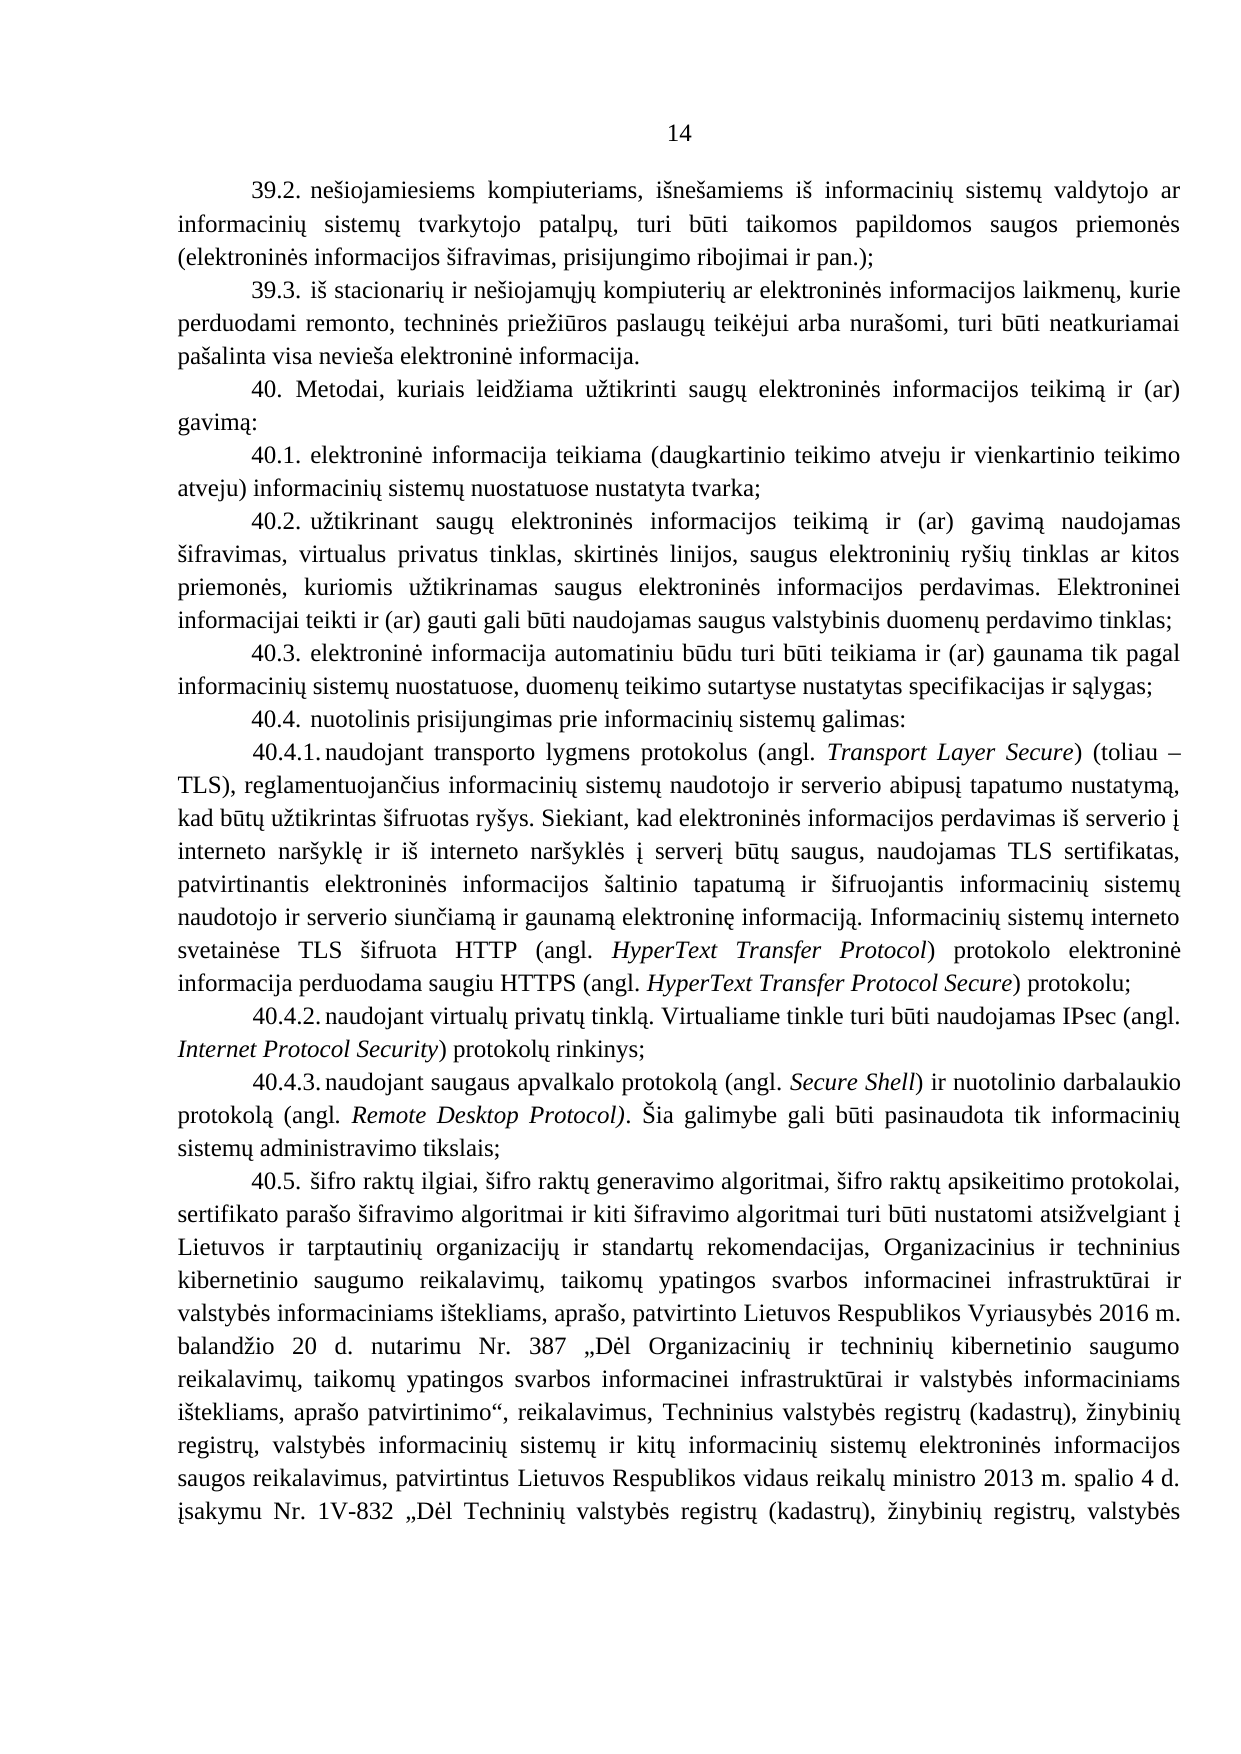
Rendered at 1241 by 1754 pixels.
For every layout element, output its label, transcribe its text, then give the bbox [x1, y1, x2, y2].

text 40.3. elektroninė informacija automatiniu būdu turi būti teikiama ir (ar) gaunama tik pagal informacinių sistemų nuostatuose, duomenų teikimo sutartyse nustatytas specifikacijas ir sąlygas; [177, 638, 1181, 700]
text 40. Metodai, kuriais leidžiama užtikrinti saugų elektroninės informacijos teikimą ir (ar) gavimą: [177, 374, 1181, 436]
text 40.4.3. naudojant saugaus apvalkalo protokolą (angl. Secure Shell) ir nuotolinio darbalaukio protokolą (angl. Remote Desktop Protocol). Šia galimybe gali būti pasinaudota tik informacinių sistemų administravimo tikslais; [177, 1067, 1181, 1162]
text 40.4. nuotolinis prisijungimas prie informacinių sistemų galimas: [177, 704, 1181, 733]
text 40.1. elektroninė informacija teikiama (daugkartinio teikimo atveju ir vienkartinio teikimo atveju) informacinių sistemų nuostatuose nustatyta tvarka; [177, 440, 1181, 502]
text 40.5. šifro raktų ilgiai, šifro raktų generavimo algoritmai, šifro raktų apsikeitimo protokolai, sertifikato parašo šifravimo algoritmai ir kiti šifravimo algoritmai turi būti nustatomi atsižvelgiant į Lietuvos ir tarptautinių organizacijų ir standartų rekomendacijas, Organizacinius ir techninius kibernetinio saugumo reikalavimų, taikomų ypatingos svarbos informacinei infrastruktūrai ir valstybės informaciniams ištekliams, aprašo, patvirtinto Lietuvos Respublikos Vyriausybės 2016 m. balandžio 20 d. nutarimu Nr. 387 „Dėl Organizacinių ir techninių kibernetinio saugumo reikalavimų, taikomų ypatingos svarbos informacinei infrastruktūrai ir valstybės informaciniams ištekliams, aprašo patvirtinimo“, reikalavimus, Techninius valstybės registrų (kadastrų), žinybinių registrų, valstybės informacinių sistemų ir kitų informacinių sistemų elektroninės informacijos saugos reikalavimus, patvirtintus Lietuvos Respublikos vidaus reikalų ministro 2013 m. spalio 4 d. įsakymu Nr. 1V-832 „Dėl Techninių valstybės registrų (kadastrų), žinybinių registrų, valstybės [177, 1166, 1181, 1525]
text 39.3. iš stacionarių ir nešiojamųjų kompiuterių ar elektroninės informacijos laikmenų, kurie perduodami remonto, techninės priežiūros paslaugų teikėjui arba nurašomi, turi būti neatkuriamai pašalinta visa nevieša elektroninė informacija. [177, 275, 1181, 369]
text 40.4.1. naudojant transporto lygmens protokolus (angl. Transport Layer Secure) (toliau – TLS), reglamentuojančius informacinių sistemų naudotojo ir serverio abipusį tapatumo nustatymą, kad būtų užtikrintas šifruotas ryšys. Siekiant, kad elektroninės informacijos perdavimas iš serverio į interneto naršyklę ir iš interneto naršyklės į serverį būtų saugus, naudojamas TLS sertifikatas, patvirtinantis elektroninės informacijos šaltinio tapatumą ir šifruojantis informacinių sistemų naudotojo ir serverio siunčiamą ir gaunamą elektroninę informaciją. Informacinių sistemų interneto svetainėse TLS šifruota HTTP (angl. HyperText Transfer Protocol) protokolo elektroninė informacija perduodama saugiu HTTPS (angl. HyperText Transfer Protocol Secure) protokolu; [177, 737, 1181, 997]
text 40.2. užtikrinant saugų elektroninės informacijos teikimą ir (ar) gavimą naudojamas šifravimas, virtualus privatus tinklas, skirtinės linijos, saugus elektroninių ryšių tinklas ar kitos priemonės, kuriomis užtikrinamas saugus elektroninės informacijos perdavimas. Elektroninei informacijai teikti ir (ar) gauti gali būti naudojamas saugus valstybinis duomenų perdavimo tinklas; [177, 506, 1181, 634]
text 40.4.2. naudojant virtualų privatų tinklą. Virtualiame tinkle turi būti naudojamas IPsec (angl. Internet Protocol Security) protokolų rinkinys; [177, 1001, 1181, 1063]
text 39.2. nešiojamiesiems kompiuteriams, išnešamiems iš informacinių sistemų valdytojo ar informacinių sistemų tvarkytojo patalpų, turi būti taikomos papildomos saugos priemonės (elektroninės informacijos šifravimas, prisijungimo ribojimai ir pan.); [177, 176, 1181, 270]
